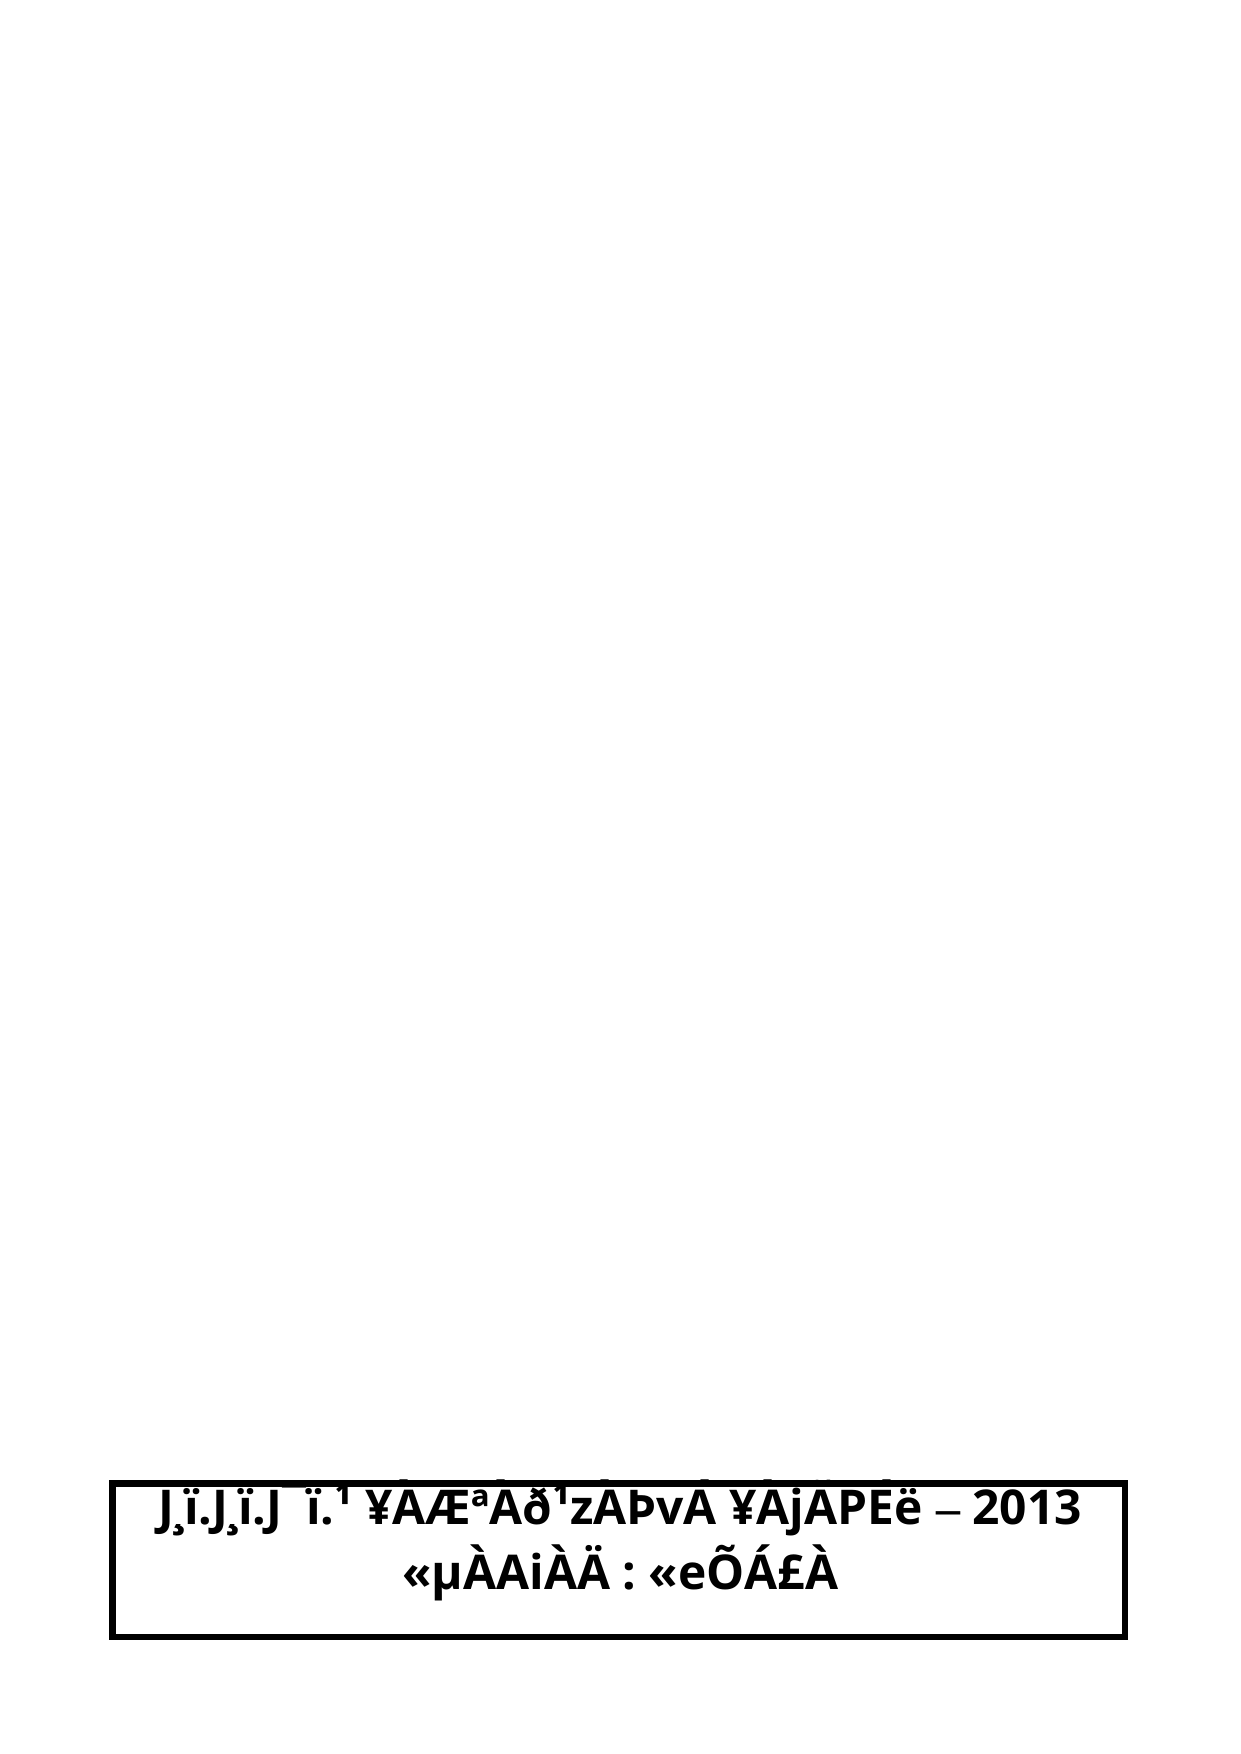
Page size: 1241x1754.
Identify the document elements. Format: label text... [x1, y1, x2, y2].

text J¸ï.J¸ï.J¯ï.¹ ¥ÀÆªÀð¹zÀÞvÁ ¥ÀjÃPÉë – 2013 [105, 1473, 1135, 1538]
text «µÀAiÀÄ : «eÕÁ£À [1128, 1538, 1135, 1604]
